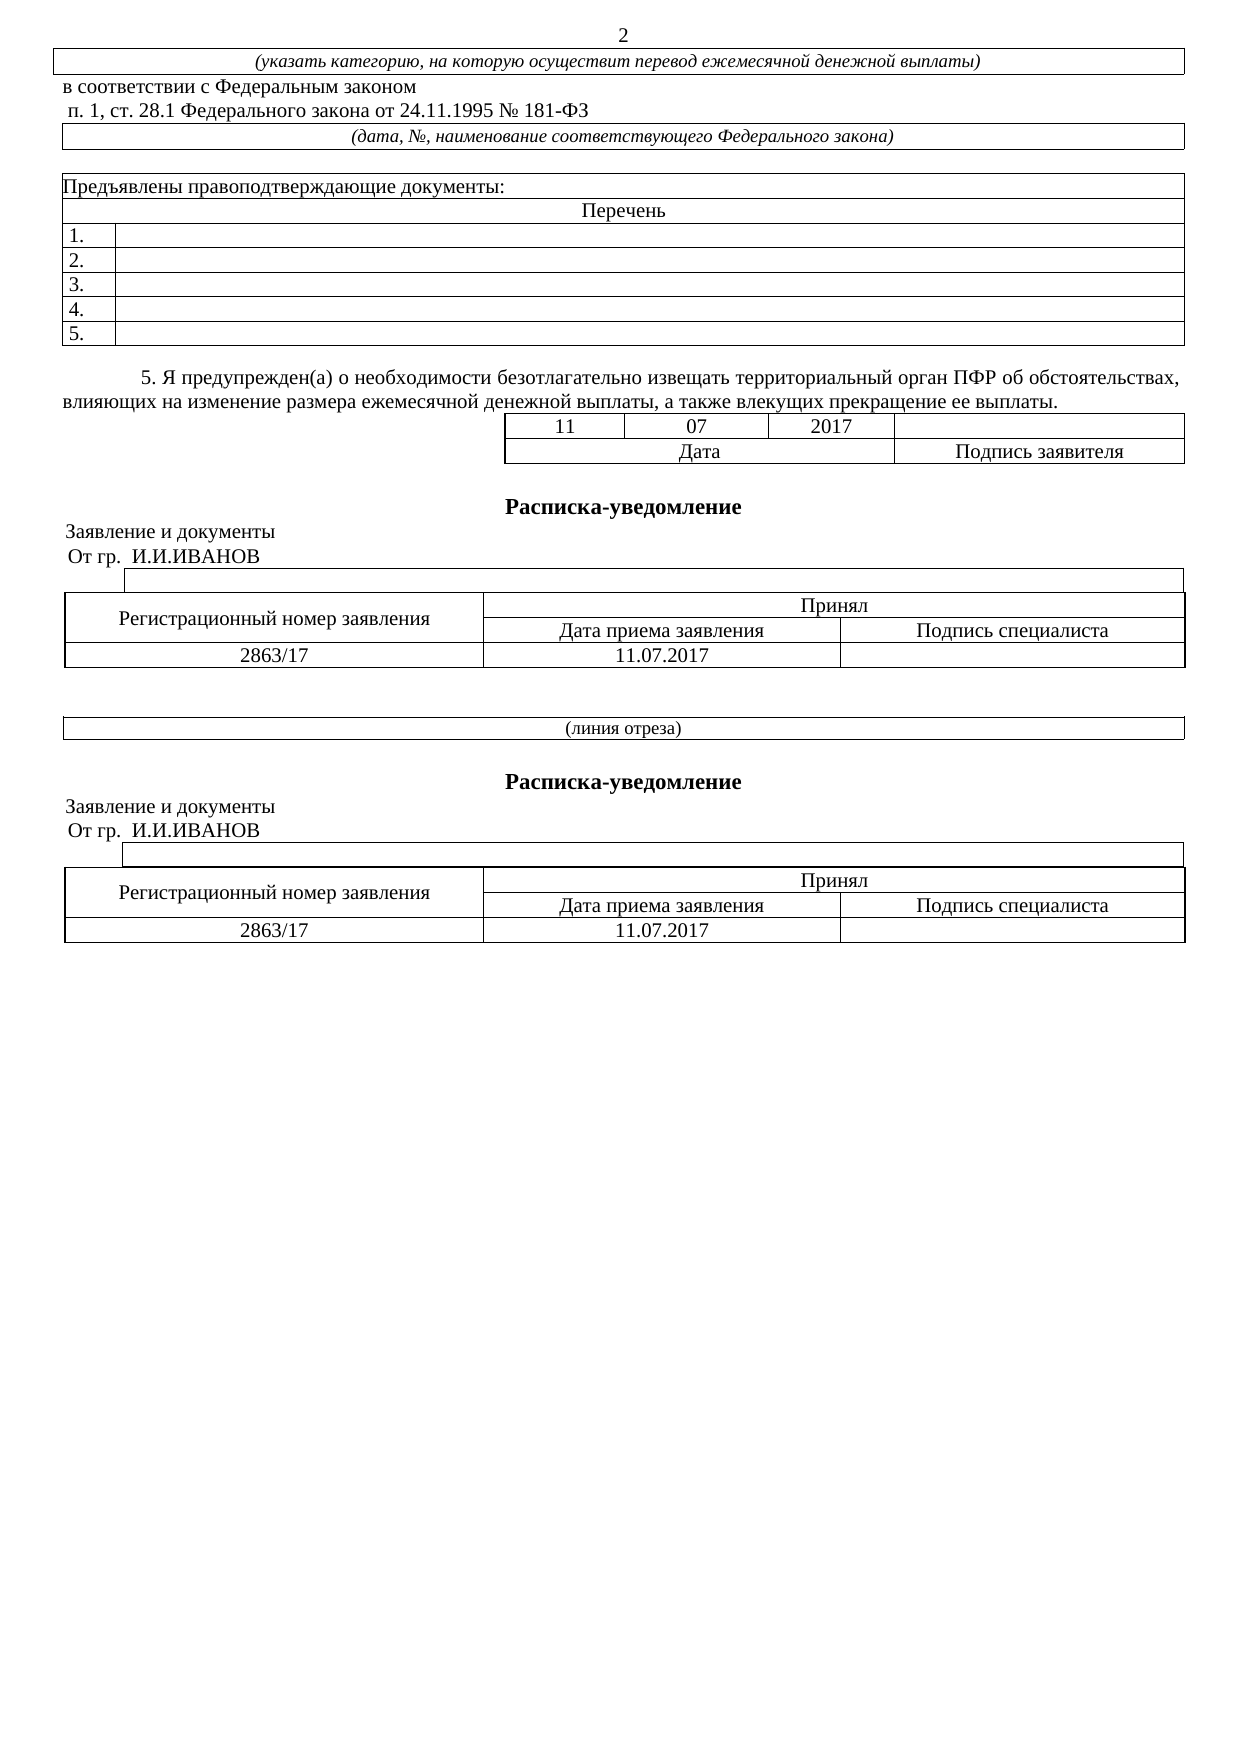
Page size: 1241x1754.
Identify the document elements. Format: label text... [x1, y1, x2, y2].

table_cell [116, 297, 1184, 321]
table_header 11 [506, 414, 624, 438]
text 5. Я предупрежден(а) о необходимости безотлагательно извещать территориальный орган ПФР об обстоятельствах, влияющих на изменение размера ежемесячной денежной выплаты, а также влекущих прекращение ее выплаты. [62, 365, 1181, 413]
text От гр. И.И.ИВАНОВ [68, 818, 1184, 842]
text (указать категорию, на которую осуществит перевод ежемесячной денежной выплаты) [54, 49, 1184, 74]
table_cell [116, 248, 1184, 272]
table_header Принял [484, 868, 1184, 892]
table_cell [63, 224, 115, 247]
text п. 1, ст. 28.1 Федерального закона от 24.11.1995 № 181-ФЗ [62, 98, 1184, 122]
table_cell 11.07.2017 [484, 643, 840, 667]
table_header Принял [484, 593, 1184, 617]
table_header Регистрационный номер заявления [66, 868, 483, 917]
table_cell [116, 322, 1184, 345]
table_header Предъявлены правоподтверждающие документы: [63, 174, 1184, 198]
table_cell Подпись специалиста [841, 618, 1184, 642]
text Расписка-уведомление [62, 493, 1184, 519]
text Заявление и документы [65, 519, 1184, 543]
table_cell Подпись заявителя [895, 439, 1184, 463]
table_cell Перечень [63, 199, 1184, 222]
table_cell [63, 322, 115, 345]
table_cell Дата приема заявления [484, 618, 840, 642]
text (дата, №, наименование соответствующего Федерального закона) [63, 124, 1184, 149]
text От гр. И.И.ИВАНОВ [68, 543, 1184, 568]
table_header [895, 414, 1184, 438]
table_cell [841, 643, 1184, 667]
table_header Регистрационный номер заявления [66, 593, 483, 642]
table_cell [63, 297, 115, 321]
table_cell 2863/17 [66, 643, 483, 667]
table_cell Дата [506, 439, 894, 463]
table_cell 11.07.2017 [484, 918, 840, 942]
table_cell [116, 224, 1184, 247]
table_cell 2863/17 [66, 918, 483, 942]
table_cell [116, 273, 1184, 296]
table_cell [841, 918, 1184, 942]
table_cell [63, 248, 115, 272]
table_cell [63, 273, 115, 296]
text Расписка-уведомление [62, 768, 1184, 794]
text Заявление и документы [65, 794, 1184, 818]
table_cell Дата приема заявления [484, 893, 840, 917]
text (линия отреза) [64, 718, 1184, 739]
text в соответствии с Федеральным законом [62, 75, 1184, 98]
table_header 2017 [769, 414, 894, 438]
table_header 07 [625, 414, 768, 438]
table_cell Подпись специалиста [841, 893, 1184, 917]
